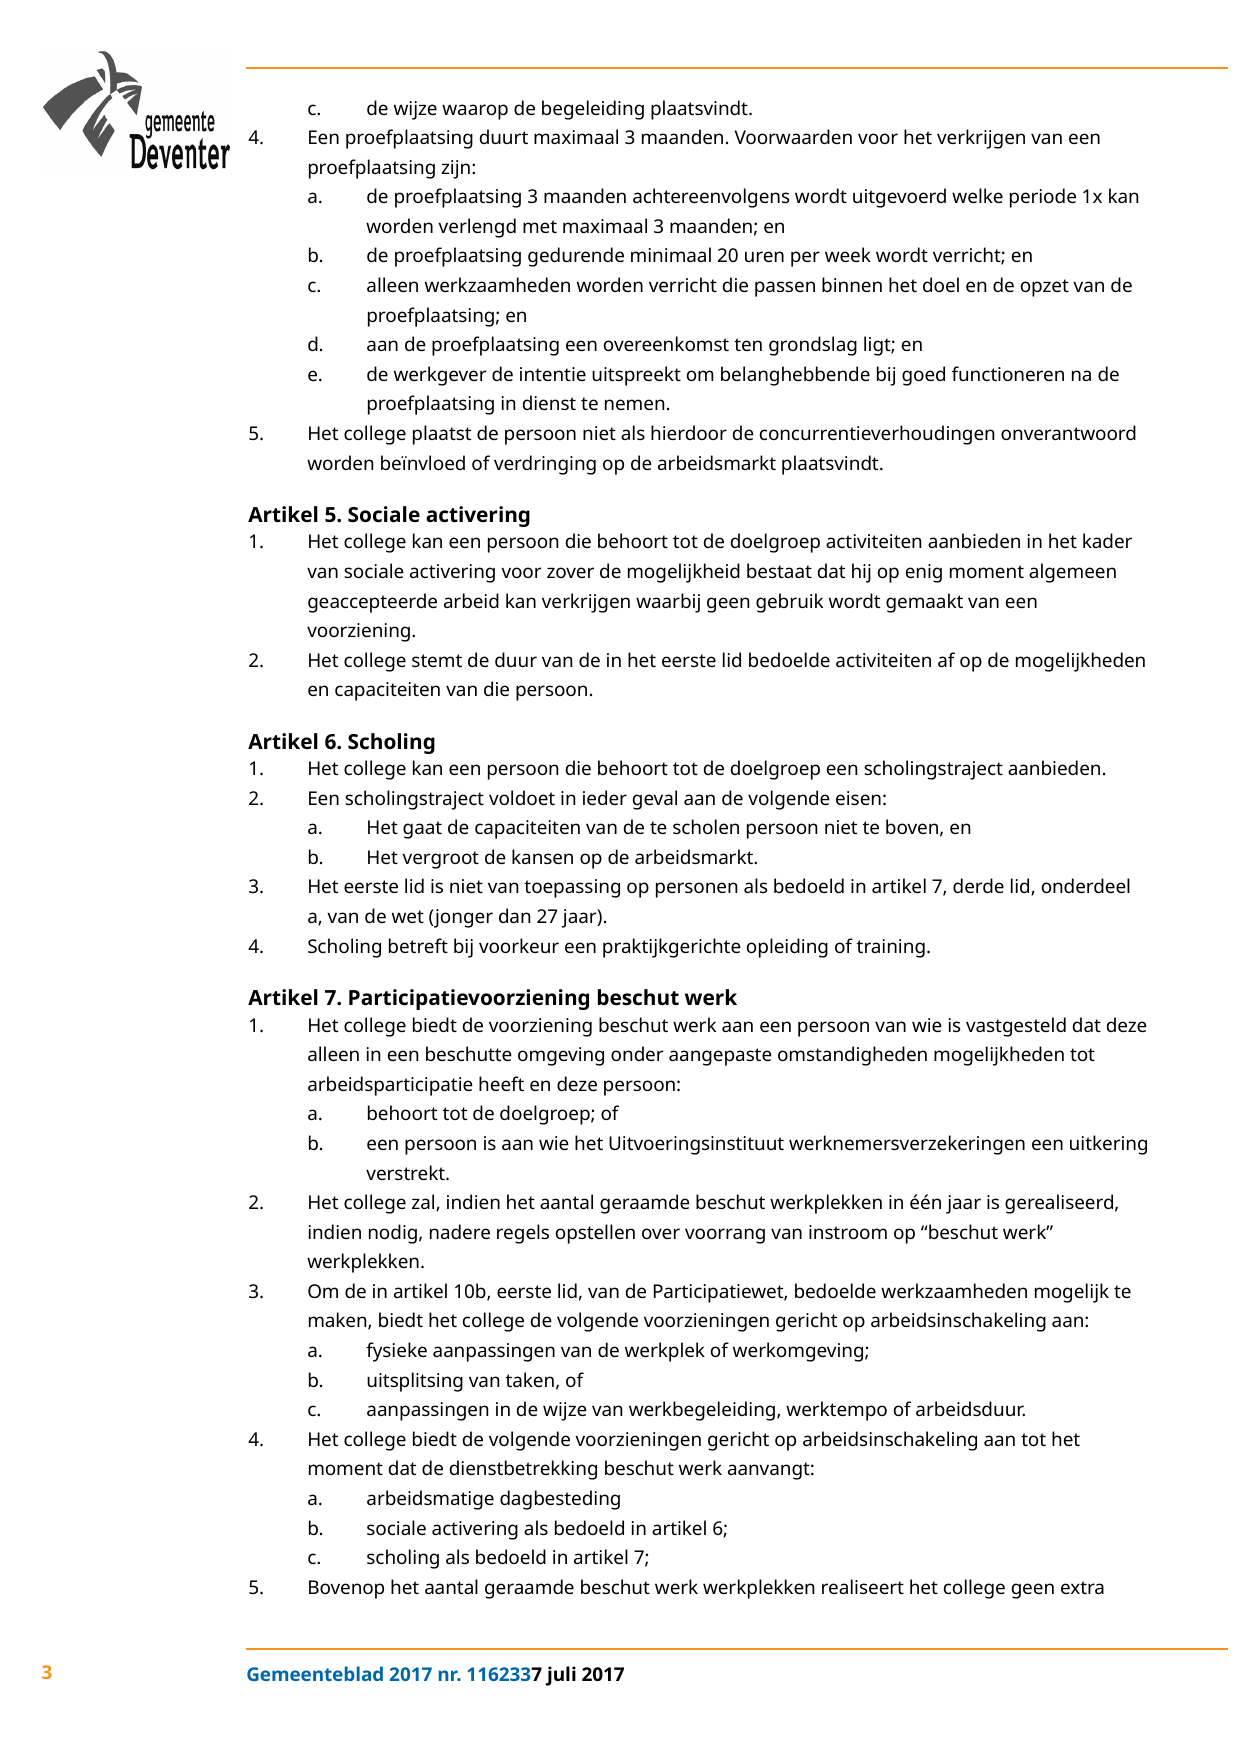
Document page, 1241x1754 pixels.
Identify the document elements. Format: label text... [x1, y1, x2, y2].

list scholing als bedoeld in artikel 7; [307, 1544, 1152, 1570]
list Het college kan een persoon die behoort tot de doelgroep een scholingstraject aanbieden. [248, 755, 1152, 781]
text Artikel 5. Sociale activering [248, 500, 1152, 529]
text Artikel 6. Scholing [248, 727, 1152, 755]
list Een scholingstraject voldoet in ieder geval aan de volgende eisen: [248, 785, 1152, 811]
list fysieke aanpassingen van de werkplek of werkomgeving; [307, 1337, 1152, 1363]
list Een proefplaatsing duurt maximaal 3 maanden. Voorwaarden voor het verkrijgen van een proefplaatsing zijn: [248, 124, 1152, 180]
list aanpassingen in de wijze van werkbegeleiding, werktempo of arbeidsduur. [307, 1396, 1152, 1422]
list Scholing betreft bij voorkeur een praktijkgerichte opleiding of training. [248, 933, 1152, 959]
list aan de proefplaatsing een overeenkomst ten grondslag ligt; en [307, 331, 1152, 357]
list uitsplitsing van taken, of [307, 1367, 1152, 1392]
list Het college kan een persoon die behoort tot de doelgroep activiteiten aanbieden in het kader van sociale activering voor zover de mogelijkheid bestaat dat hij op enig moment algemeen geaccepteerde arbeid kan verkrijgen waarbij geen gebruik wordt gemaakt van een voorziening. [248, 529, 1152, 643]
list Het vergroot de kansen op de arbeidsmarkt. [307, 844, 1152, 870]
list Het gaat de capaciteiten van de te scholen persoon niet te boven, en [307, 814, 1152, 840]
text Artikel 7. Participatievoorziening beschut werk [248, 983, 1152, 1012]
list de proefplaatsing gedurende minimaal 20 uren per week wordt verricht; en [307, 243, 1152, 268]
list de werkgever de intentie uitspreekt om belanghebbende bij goed functioneren na de proefplaatsing in dienst te nemen. [307, 361, 1152, 416]
list Het college biedt de volgende voorzieningen gericht op arbeidsinschakeling aan tot het moment dat de dienstbetrekking beschut werk aanvangt: [248, 1426, 1152, 1481]
list de proefplaatsing 3 maanden achtereenvolgens wordt uitgevoerd welke periode 1x kan worden verlengd met maximaal 3 maanden; en [307, 183, 1152, 239]
list sociale activering als bedoeld in artikel 6; [307, 1515, 1152, 1540]
list Het eerste lid is niet van toepassing op personen als bedoeld in artikel 7, derde lid, onderdeel a, van de wet (jonger dan 27 jaar). [248, 874, 1152, 929]
list Het college stemt de duur van de in het eerste lid bedoelde activiteiten af op de mogelijkheden en capaciteiten van die persoon. [248, 647, 1152, 702]
list Het college biedt de voorziening beschut werk aan een persoon van wie is vastgesteld dat deze alleen in een beschutte omgeving onder aangepaste omstandigheden mogelijkheden tot arbeidsparticipatie heeft en deze persoon: [248, 1012, 1152, 1097]
list behoort tot de doelgroep; of [307, 1101, 1152, 1126]
picture [41, 47, 231, 172]
list arbeidsmatige dagbesteding [307, 1485, 1152, 1511]
list Het college zal, indien het aantal geraamde beschut werkplekken in één jaar is gerealiseerd, indien nodig, nadere regels opstellen over voorrang van instroom op “beschut werk” werkplekken. [248, 1189, 1152, 1274]
list Het college plaatst de persoon niet als hierdoor de concurrentieverhoudingen onverantwoord worden beïnvloed of verdringing op de arbeidsmarkt plaatsvindt. [248, 420, 1152, 476]
list Om de in artikel 10b, eerste lid, van de Participatiewet, bedoelde werkzaamheden mogelijk te maken, biedt het college de volgende voorzieningen gericht op arbeidsinschakeling aan: [248, 1278, 1152, 1333]
list een persoon is aan wie het Uitvoeringsinstituut werknemersverzekeringen een uitkering verstrekt. [307, 1130, 1152, 1185]
list alleen werkzaamheden worden verricht die passen binnen het doel en de opzet van de proefplaatsing; en [307, 272, 1152, 328]
list de wijze waarop de begeleiding plaatsvindt. [307, 95, 1152, 121]
list Bovenop het aantal geraamde beschut werk werkplekken realiseert het college geen extra [248, 1574, 1152, 1599]
